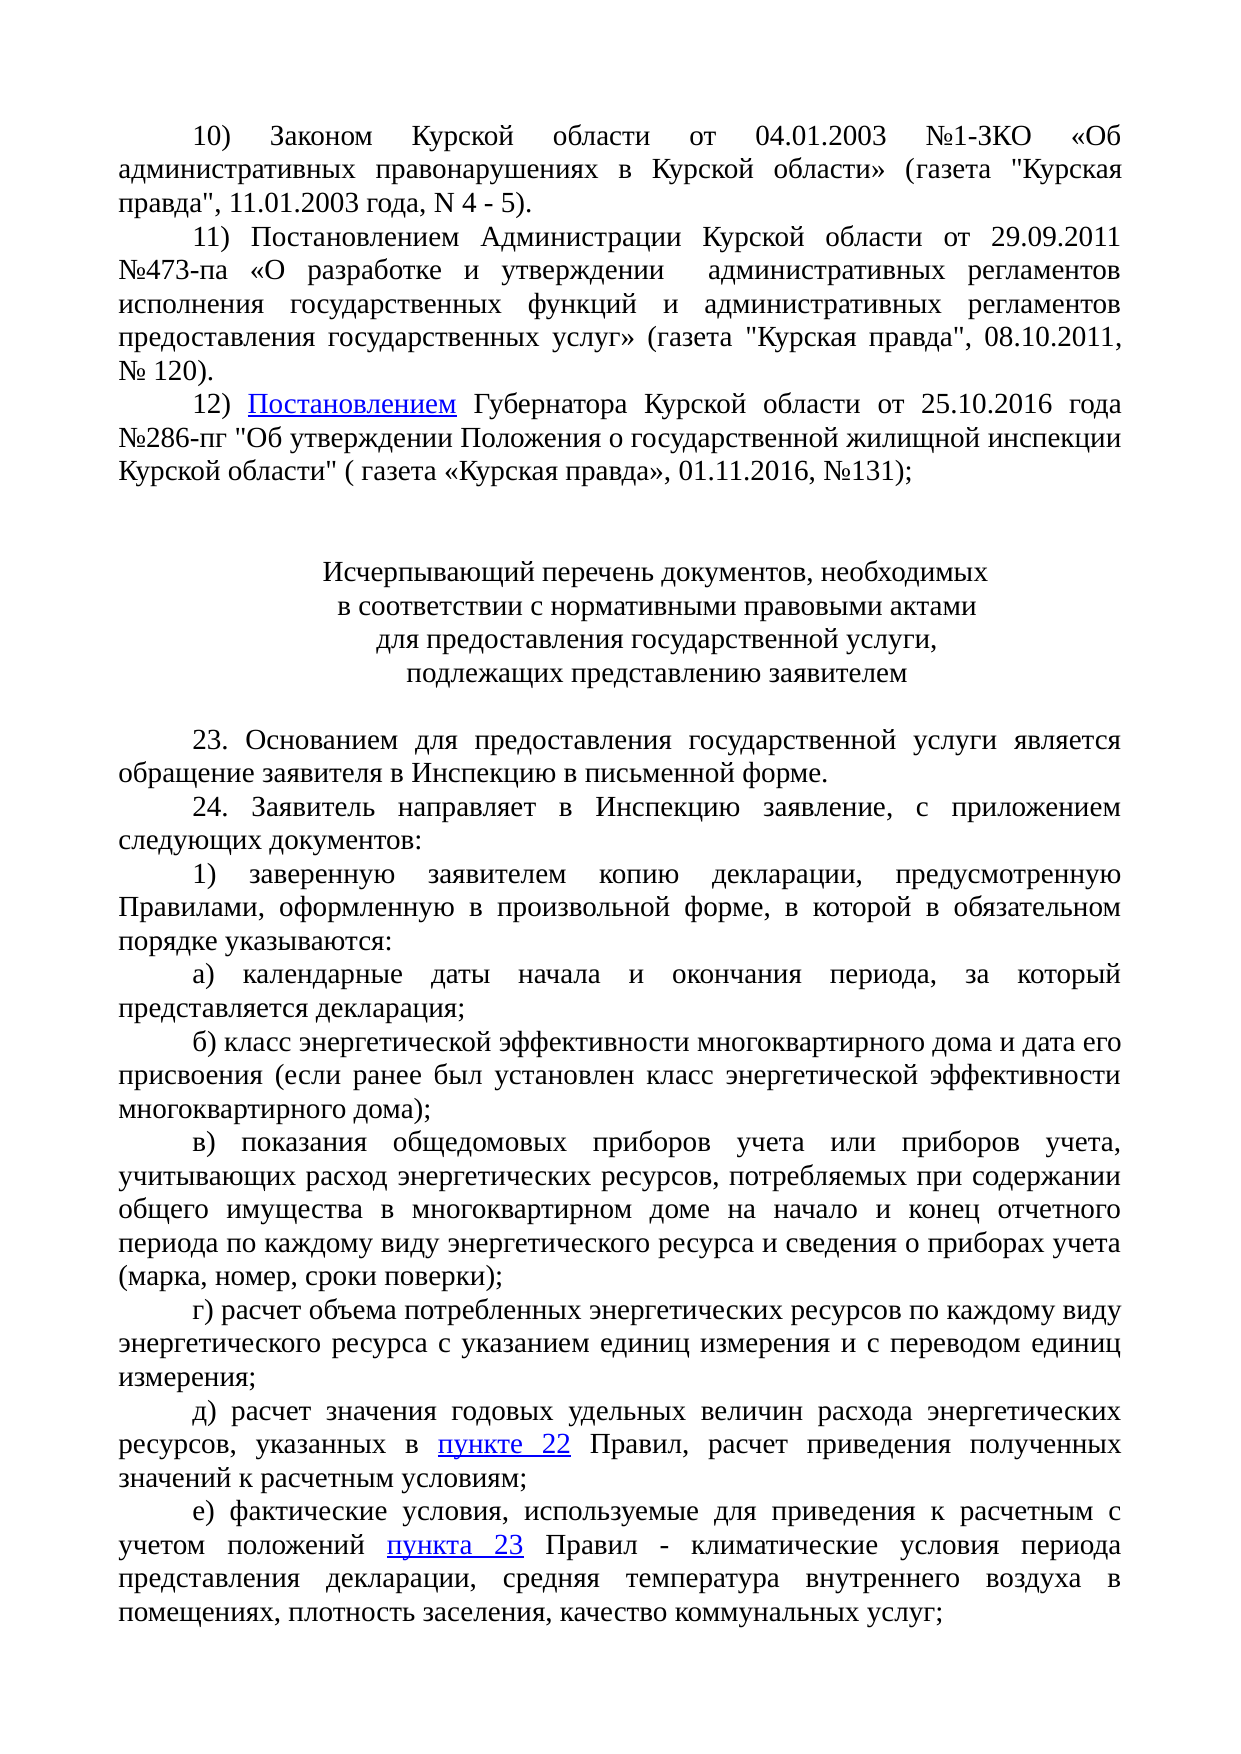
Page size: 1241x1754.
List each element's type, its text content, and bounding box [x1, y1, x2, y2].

text для предоставления государственной услуги, [118, 621, 1122, 655]
text 11) Постановлением Администрации Курской области от 29.09.2011 №473-па «О разработке и утверждении административных регламентов исполнения государственных функций и административных регламентов предоставления государственных услуг» (газета "Курская правда", 08.10.2011, № 120). [118, 219, 1122, 386]
text б) класс энергетической эффективности многоквартирного дома и дата его присвоения (если ранее был установлен класс энергетической эффективности многоквартирного дома); [118, 1024, 1122, 1124]
text подлежащих представлению заявителем [118, 655, 1122, 688]
text е) фактические условия, используемые для приведения к расчетным с учетом положений пункта 23 Правил - климатические условия периода представления декларации, средняя температура внутреннего воздуха в помещениях, плотность заселения, качество коммунальных услуг; [118, 1493, 1122, 1627]
text в соответствии с нормативными правовыми актами [118, 588, 1122, 621]
text 12) Постановлением Губернатора Курской области от 25.10.2016 года №286-пг "Об утверждении Положения о государственной жилищной инспекции Курской области" ( газета «Курская правда», 01.11.2016, №131); [118, 386, 1122, 487]
text д) расчет значения годовых удельных величин расхода энергетических ресурсов, указанных в пункте 22 Правил, расчет приведения полученных значений к расчетным условиям; [118, 1393, 1122, 1493]
text 24. Заявитель направляет в Инспекцию заявление, с приложением следующих документов: [118, 789, 1122, 856]
text а) календарные даты начала и окончания периода, за который представляется декларация; [118, 957, 1122, 1024]
text 1) заверенную заявителем копию декларации, предусмотренную Правилами, оформленную в произвольной форме, в которой в обязательном порядке указываются: [118, 856, 1122, 957]
text 10) Законом Курской области от 04.01.2003 №1-ЗКО «Об административных правонарушениях в Курской области» (газета "Курская правда", 11.01.2003 года, N 4 - 5). [118, 118, 1122, 219]
text Исчерпывающий перечень документов, необходимых [118, 554, 1122, 588]
text в) показания общедомовых приборов учета или приборов учета, учитывающих расход энергетических ресурсов, потребляемых при содержании общего имущества в многоквартирном доме на начало и конец отчетного периода по каждому виду энергетического ресурса и сведения о приборах учета (марка, номер, сроки поверки); [118, 1124, 1122, 1292]
text г) расчет объема потребленных энергетических ресурсов по каждому виду энергетического ресурса с указанием единиц измерения и с переводом единиц измерения; [118, 1292, 1122, 1393]
text 23. Основанием для предоставления государственной услуги является обращение заявителя в Инспекцию в письменной форме. [118, 722, 1122, 789]
